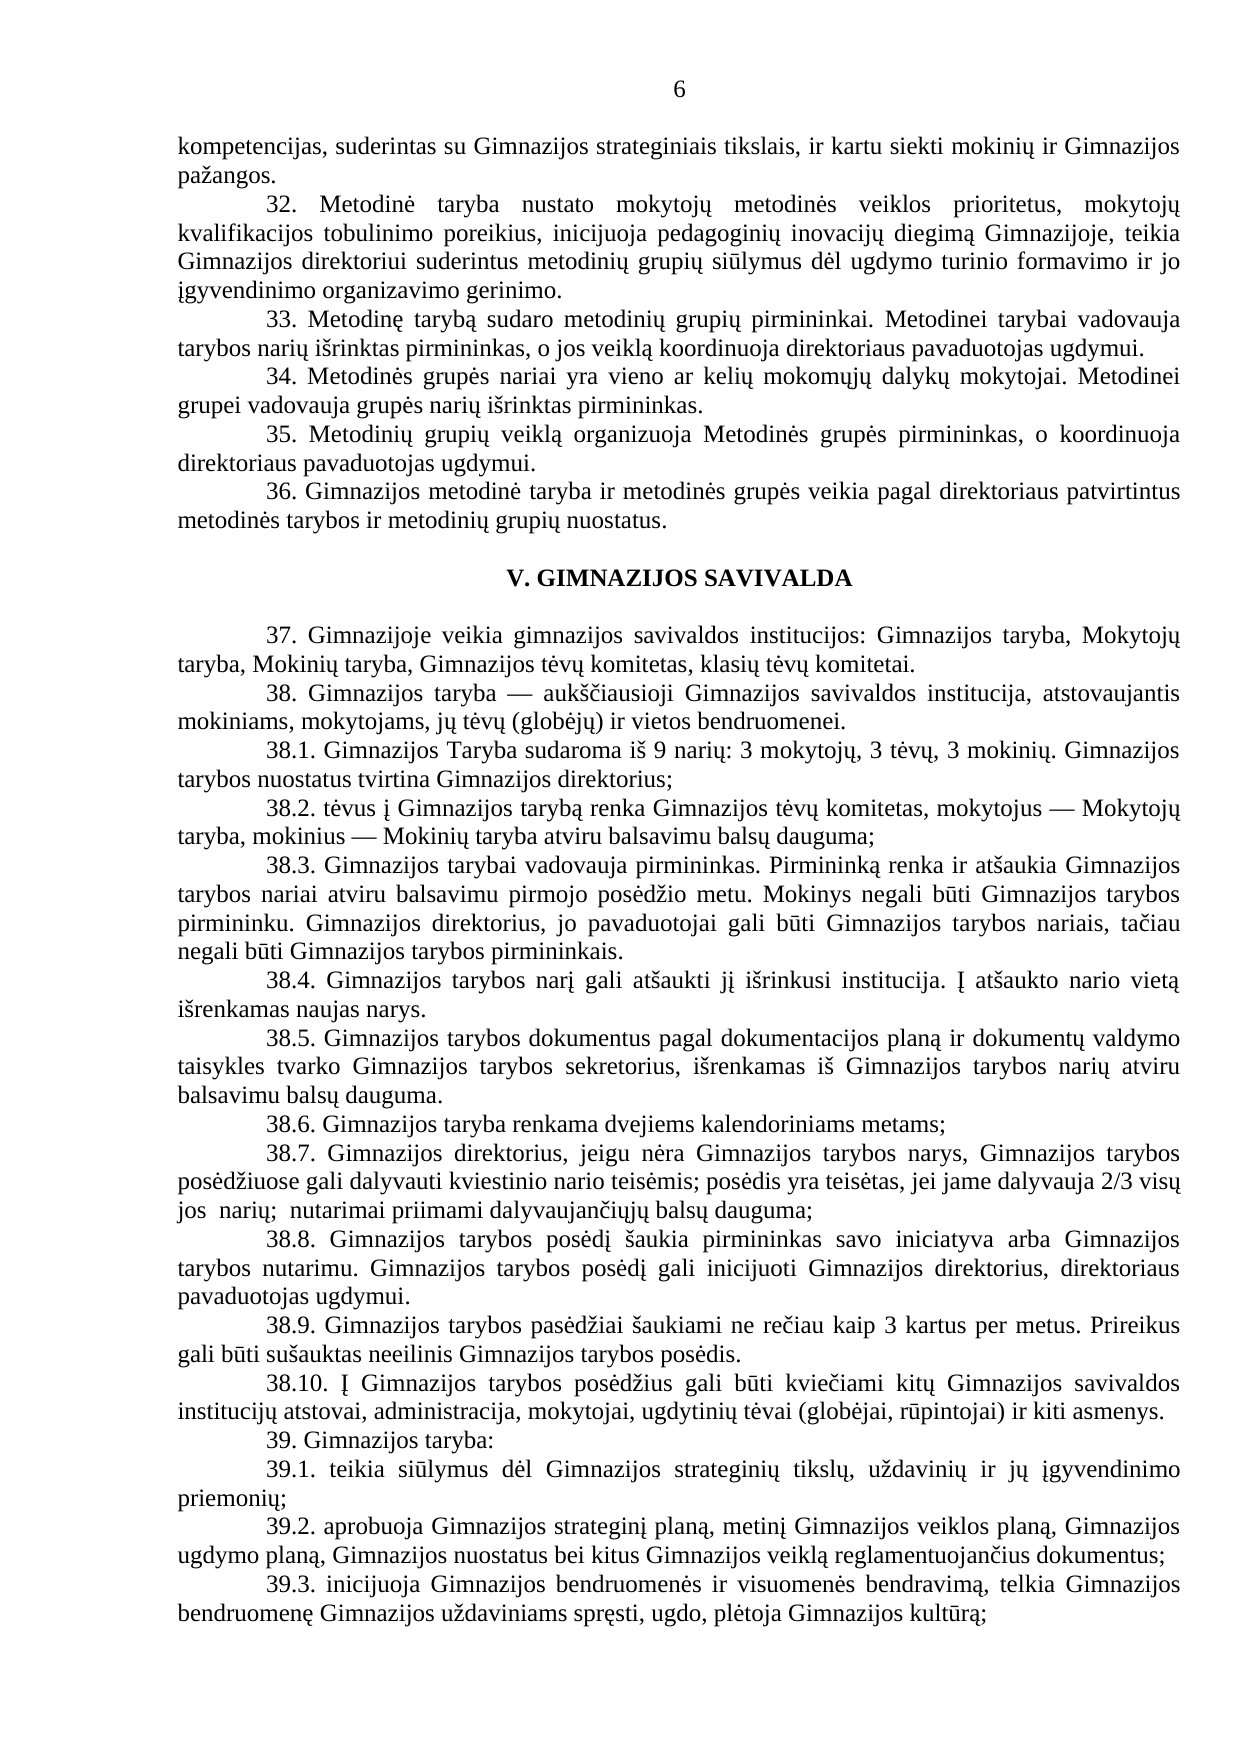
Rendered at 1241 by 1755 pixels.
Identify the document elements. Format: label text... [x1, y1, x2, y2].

text kompetencijas, suderintas su Gimnazijos strateginiais tikslais, ir kartu siekti mokinių ir Gimnazijos pažangos. [177, 131, 1181, 189]
text 38.9. Gimnazijos tarybos pasėdžiai šaukiami ne rečiau kaip 3 kartus per metus. Prireikus gali būti sušauktas neeilinis Gimnazijos tarybos posėdis. [177, 1310, 1181, 1368]
text 38. Gimnazijos taryba — aukščiausioji Gimnazijos savivaldos institucija, atstovaujantis mokiniams, mokytojams, jų tėvų (globėjų) ir vietos bendruomenei. [177, 678, 1181, 735]
text 32. Metodinė taryba nustato mokytojų metodinės veiklos prioritetus, mokytojų kvalifikacijos tobulinimo poreikius, inicijuoja pedagoginių inovacijų diegimą Gimnazijoje, teikia Gimnazijos direktoriui suderintus metodinių grupių siūlymus dėl ugdymo turinio formavimo ir jo įgyvendinimo organizavimo gerinimo. [177, 189, 1181, 304]
text 38.10. Į Gimnazijos tarybos posėdžius gali būti kviečiami kitų Gimnazijos savivaldos institucijų atstovai, administracija, mokytojai, ugdytinių tėvai (globėjai, rūpintojai) ir kiti asmenys. [177, 1368, 1181, 1425]
text 38.8. Gimnazijos tarybos posėdį šaukia pirmininkas savo iniciatyva arba Gimnazijos tarybos nutarimu. Gimnazijos tarybos posėdį gali inicijuoti Gimnazijos direktorius, direktoriaus pavaduotojas ugdymui. [177, 1224, 1181, 1310]
text 34. Metodinės grupės nariai yra vieno ar kelių mokomųjų dalykų mokytojai. Metodinei grupei vadovauja grupės narių išrinktas pirmininkas. [177, 361, 1181, 419]
text 39.1. teikia siūlymus dėl Gimnazijos strateginių tikslų, uždavinių ir jų įgyvendinimo priemonių; [177, 1454, 1181, 1511]
text 38.4. Gimnazijos tarybos narį gali atšaukti jį išrinkusi institucija. Į atšaukto nario vietą išrenkamas naujas narys. [177, 965, 1181, 1023]
text 38.2. tėvus į Gimnazijos tarybą renka Gimnazijos tėvų komitetas, mokytojus — Mokytojų taryba, mokinius — Mokinių taryba atviru balsavimu balsų dauguma; [177, 793, 1181, 850]
text 36. Gimnazijos metodinė taryba ir metodinės grupės veikia pagal direktoriaus patvirtintus metodinės tarybos ir metodinių grupių nuostatus. [177, 476, 1181, 534]
text 38.5. Gimnazijos tarybos dokumentus pagal dokumentacijos planą ir dokumentų valdymo taisykles tvarko Gimnazijos tarybos sekretorius, išrenkamas iš Gimnazijos tarybos narių atviru balsavimu balsų dauguma. [177, 1023, 1181, 1109]
text 37. Gimnazijoje veikia gimnazijos savivaldos institucijos: Gimnazijos taryba, Mokytojų taryba, Mokinių taryba, Gimnazijos tėvų komitetas, klasių tėvų komitetai. [177, 620, 1181, 678]
text 33. Metodinę tarybą sudaro metodinių grupių pirmininkai. Metodinei tarybai vadovauja tarybos narių išrinktas pirmininkas, o jos veiklą koordinuoja direktoriaus pavaduotojas ugdymui. [177, 304, 1181, 361]
text 38.1. Gimnazijos Taryba sudaroma iš 9 narių: 3 mokytojų, 3 tėvų, 3 mokinių. Gimnazijos tarybos nuostatus tvirtina Gimnazijos direktorius; [177, 735, 1181, 793]
text 38.6. Gimnazijos taryba renkama dvejiems kalendoriniams metams; [177, 1109, 1181, 1138]
text 35. Metodinių grupių veiklą organizuoja Metodinės grupės pirmininkas, o koordinuoja direktoriaus pavaduotojas ugdymui. [177, 419, 1181, 476]
text 38.7. Gimnazijos direktorius, jeigu nėra Gimnazijos tarybos narys, Gimnazijos tarybos posėdžiuose gali dalyvauti kviestinio nario teisėmis; posėdis yra teisėtas, jei jame dalyvauja 2/3 visų jos narių; nutarimai priimami dalyvaujančiųjų balsų dauguma; [177, 1138, 1181, 1224]
text 39.2. aprobuoja Gimnazijos strateginį planą, metinį Gimnazijos veiklos planą, Gimnazijos ugdymo planą, Gimnazijos nuostatus bei kitus Gimnazijos veiklą reglamentuojančius dokumentus; [177, 1511, 1181, 1569]
text 39. Gimnazijos taryba: [177, 1425, 1181, 1454]
text 38.3. Gimnazijos tarybai vadovauja pirmininkas. Pirmininką renka ir atšaukia Gimnazijos tarybos nariai atviru balsavimu pirmojo posėdžio metu. Mokinys negali būti Gimnazijos tarybos pirmininku. Gimnazijos direktorius, jo pavaduotojai gali būti Gimnazijos tarybos nariais, tačiau negali būti Gimnazijos tarybos pirmininkais. [177, 850, 1181, 965]
text V. GIMNAZIJOS SAVIVALDA [177, 563, 1181, 591]
text 39.3. inicijuoja Gimnazijos bendruomenės ir visuomenės bendravimą, telkia Gimnazijos bendruomenę Gimnazijos uždaviniams spręsti, ugdo, plėtoja Gimnazijos kultūrą; [177, 1569, 1181, 1626]
